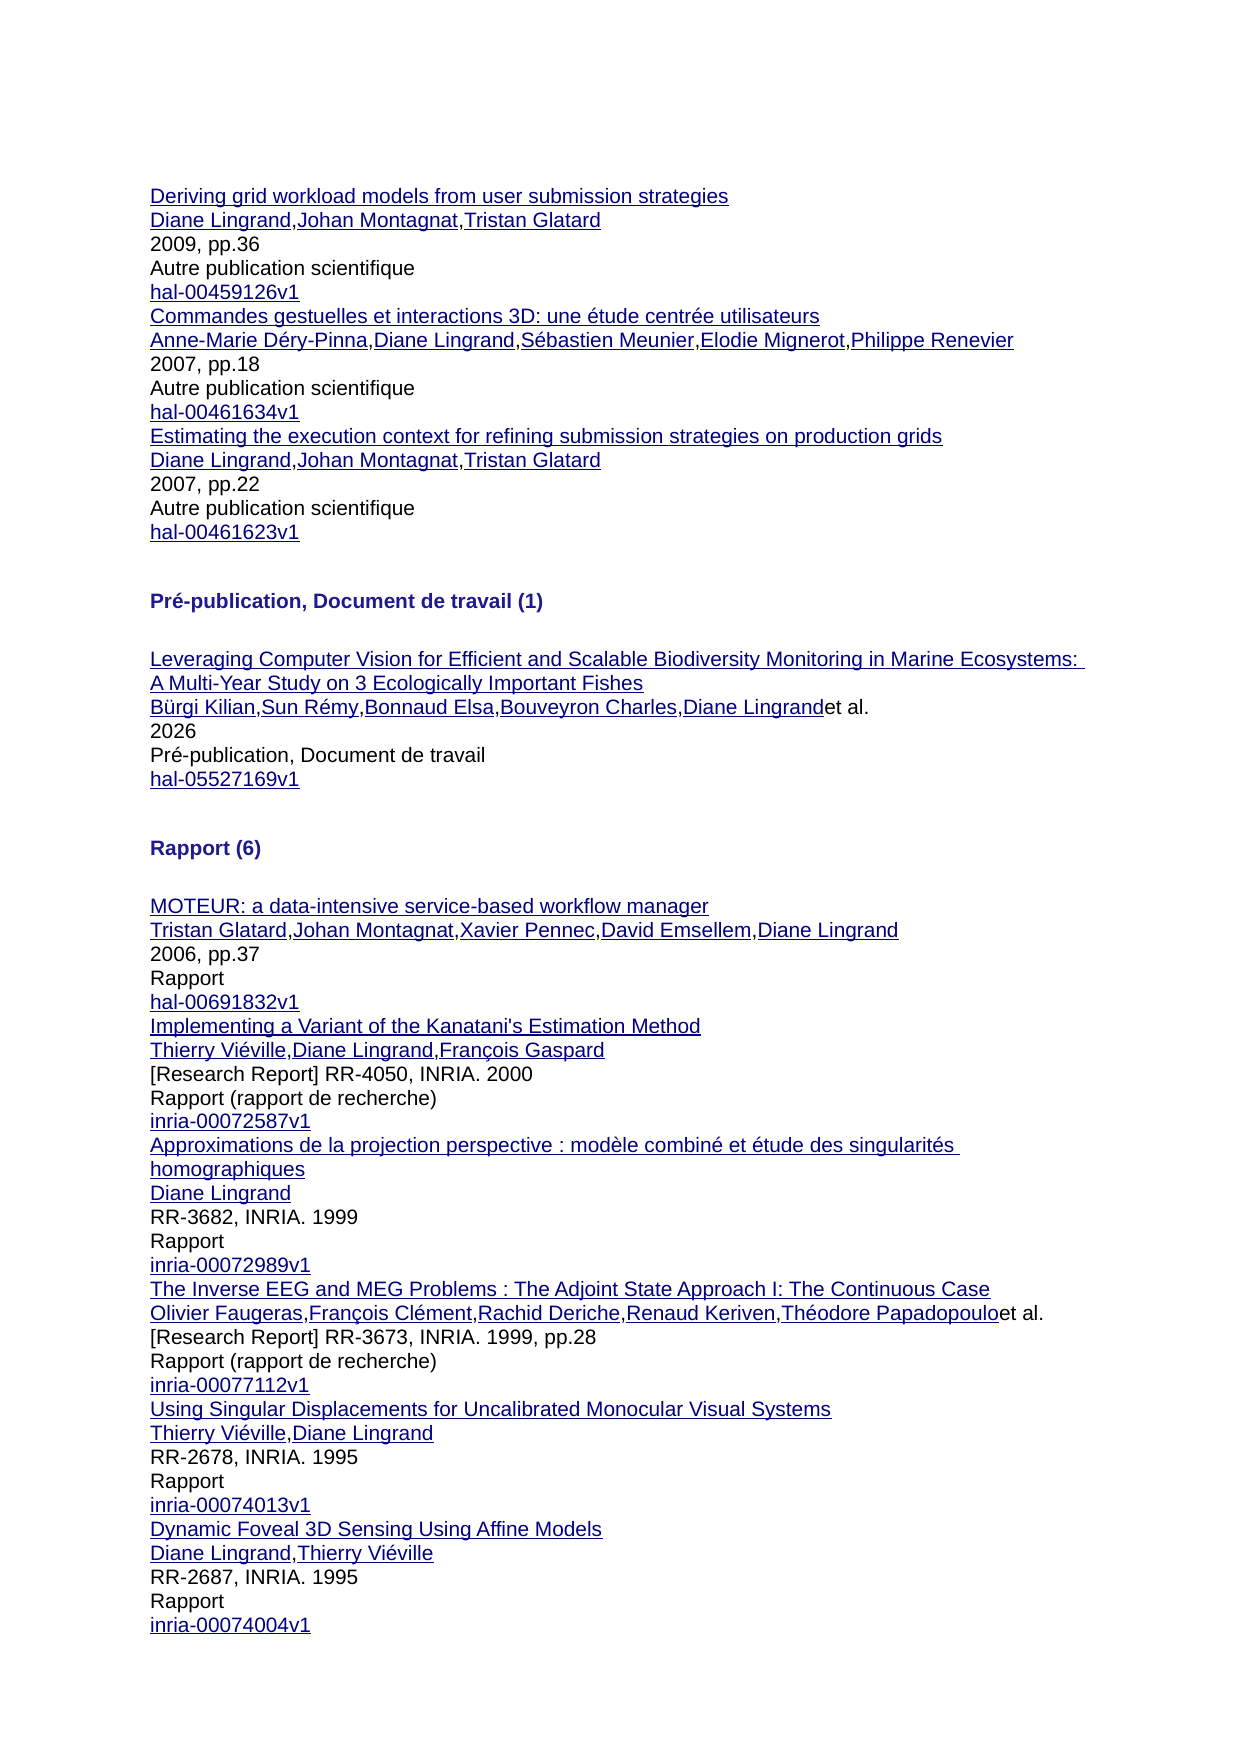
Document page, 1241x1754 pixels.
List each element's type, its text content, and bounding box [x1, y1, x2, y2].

table_cell Using Singular Displacements for Uncalibrated Monocular Visual Systems Thierry Viéville,Diane Lingrand RR-2678, INRIA. 1995 Rapport inria-00074013v1 [150, 1397, 1090, 1517]
table_cell Commandes gestuelles et interactions 3D: une étude centrée utilisateurs Anne-Marie Déry-Pinna,Diane Lingrand,Sébastien Meunier,Elodie Mignerot,Philippe Renevier 2007, pp.18 Autre publication scientifique hal-00461634v1 [150, 304, 1090, 424]
table_cell Dynamic Foveal 3D Sensing Using Affine Models Diane Lingrand,Thierry Viéville RR-2687, INRIA. 1995 Rapport inria-00074004v1 [150, 1517, 1090, 1636]
table_cell The Inverse EEG and MEG Problems : The Adjoint State Approach I: The Continuous Case Olivier Faugeras,François Clément,Rachid Deriche,Renaud Keriven,Théodore Papadopouloet al. [Research Report] RR-3673, INRIA. 1999, pp.28 Rapport (rapport de recherche) inria-00077112v1 [150, 1277, 1090, 1397]
table_cell Approximations de la projection perspective : modèle combiné et étude des singularités homographiques Diane Lingrand RR-3682, INRIA. 1999 Rapport inria-00072989v1 [150, 1133, 1090, 1277]
table_header Deriving grid workload models from user submission strategies Diane Lingrand,Johan Montagnat,Tristan Glatard 2009, pp.36 Autre publication scientifique hal-00459126v1 [150, 184, 1090, 304]
table_header MOTEUR: a data-intensive service-based workflow manager Tristan Glatard,Johan Montagnat,Xavier Pennec,David Emsellem,Diane Lingrand 2006, pp.37 Rapport hal-00691832v1 [150, 894, 1090, 1013]
subtitle Pré-publication, Document de travail (1) [150, 588, 1090, 612]
subtitle Rapport (6) [150, 835, 1090, 859]
table_cell Implementing a Variant of the Kanatani's Estimation Method Thierry Viéville,Diane Lingrand,François Gaspard [Research Report] RR-4050, INRIA. 2000 Rapport (rapport de recherche) inria-00072587v1 [150, 1014, 1090, 1133]
table_cell Estimating the execution context for refining submission strategies on production grids Diane Lingrand,Johan Montagnat,Tristan Glatard 2007, pp.22 Autre publication scientifique hal-00461623v1 [150, 424, 1090, 544]
table_header Leveraging Computer Vision for Efficient and Scalable Biodiversity Monitoring in Marine Ecosystems: A Multi-Year Study on 3 Ecologically Important Fishes Bürgi Kilian,Sun Rémy,Bonnaud Elsa,Bouveyron Charles,Diane Lingrandet al. 2026 Pré-publication, Document de travail hal-05527169v1 [150, 647, 1090, 791]
